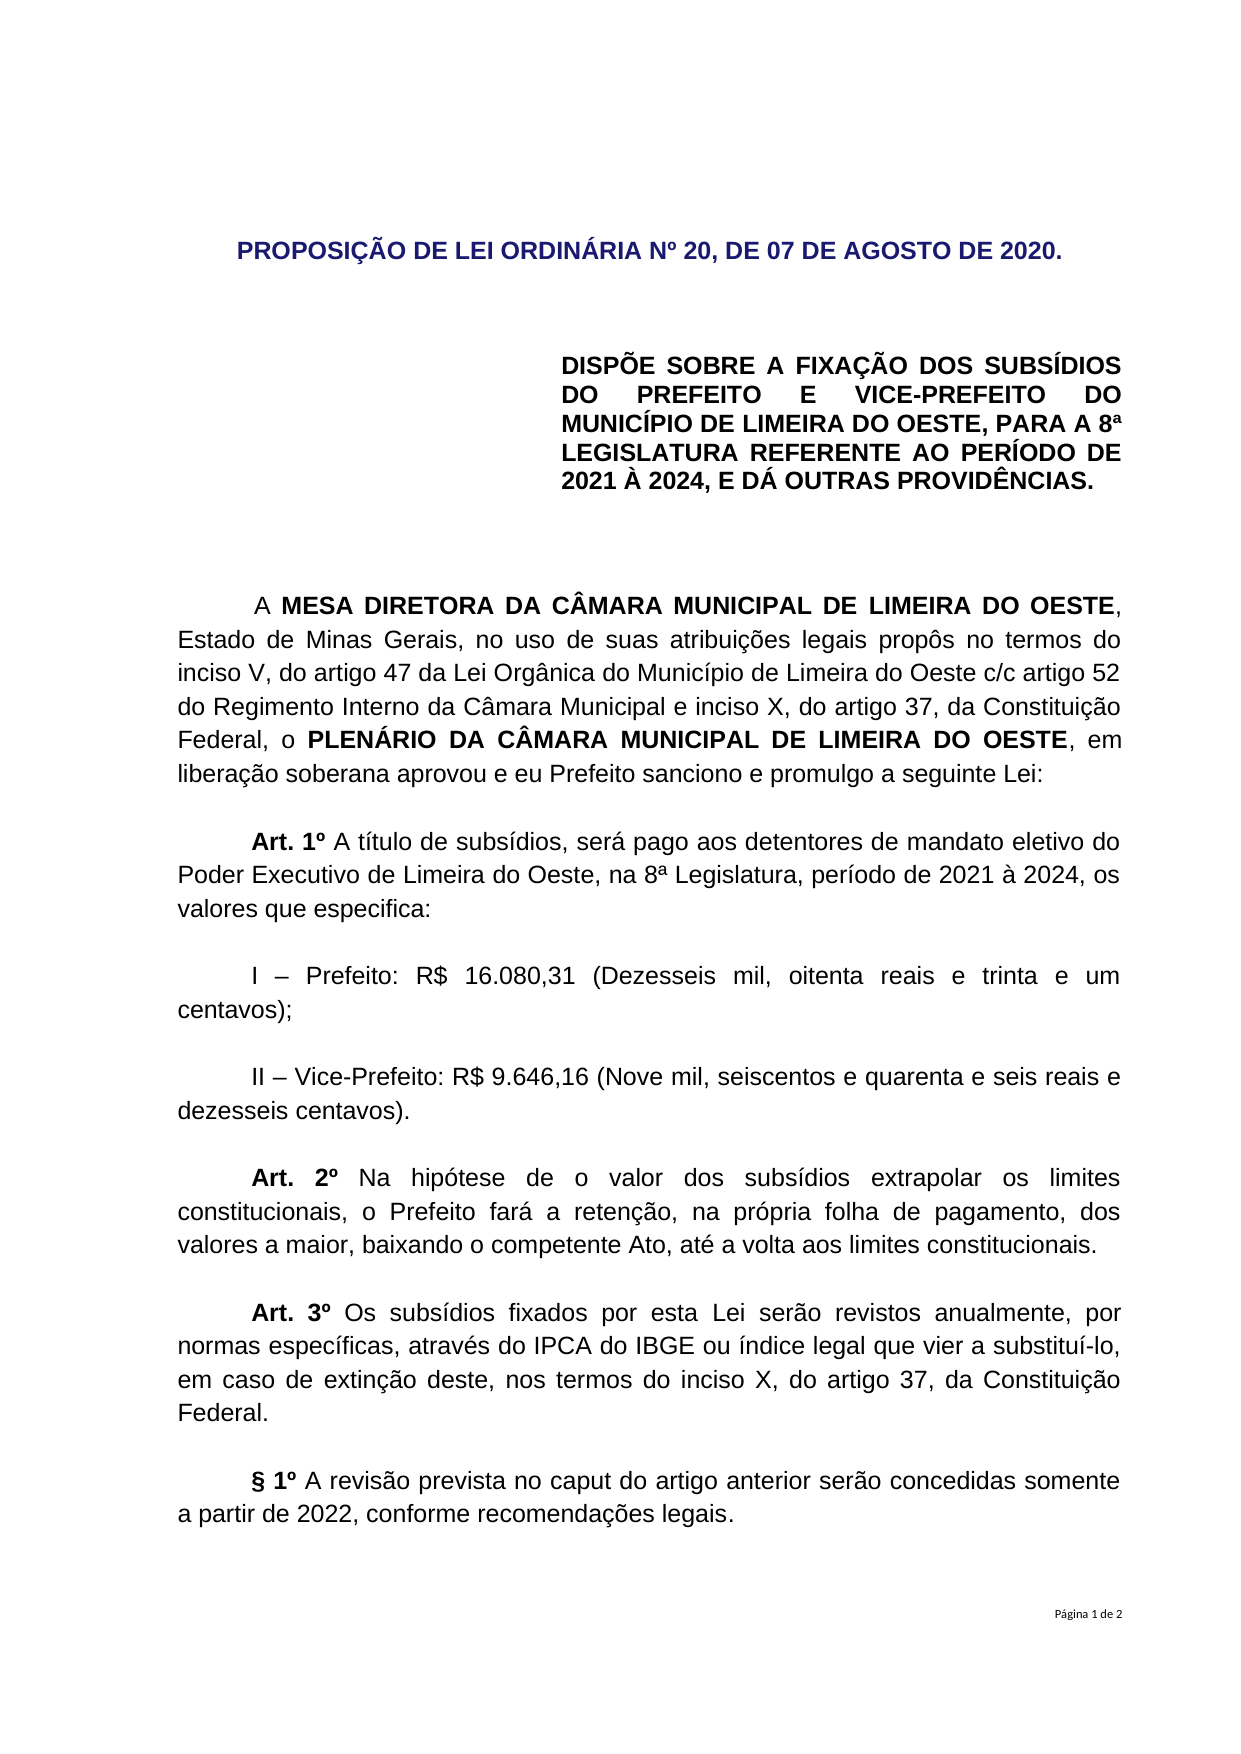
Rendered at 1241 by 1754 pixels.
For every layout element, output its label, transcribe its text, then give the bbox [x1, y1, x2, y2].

text I – Prefeito: R$ 16.080,31 (Dezesseis mil, oitenta reais e trinta e um centavos); [177, 958, 1122, 1025]
text PROPOSIÇÃO DE LEI ORDINÁRIA Nº 20, DE 07 DE AGOSTO DE 2020. [177, 236, 1122, 265]
text II – Vice-Prefeito: R$ 9.646,16 (Nove mil, seiscentos e quarenta e seis reais e dezesseis centavos). [177, 1058, 1122, 1126]
text § 1º A revisão prevista no caput do artigo anterior serão concedidas somente a partir de 2022, conforme recomendações legais. [177, 1462, 1122, 1529]
text DISPÕE SOBRE A FIXAÇÃO DOS SUBSÍDIOS DO PREFEITO E VICE-PREFEITO DO MUNICÍPIO DE LIMEIRA DO OESTE, PARA A 8ª LEGISLATURA REFERENTE AO PERÍODO DE 2021 À 2024, E DÁ OUTRAS PROVIDÊNCIAS. [561, 351, 1122, 495]
text Art. 2º Na hipótese de o valor dos subsídios extrapolar os limites constitucionais, o Prefeito fará a retenção, na própria folha de pagamento, dos valores a maior, baixando o competente Ato, até a volta aos limites constitucionais. [177, 1159, 1122, 1260]
text Art. 1º A título de subsídios, será pago aos detentores de mandato eletivo do Poder Executivo de Limeira do Oeste, na 8ª Legislatura, período de 2021 à 2024, os valores que especifica: [177, 823, 1122, 924]
text A MESA DIRETORA DA CÂMARA MUNICIPAL DE LIMEIRA DO OESTE, Estado de Minas Gerais, no uso de suas atribuições legais propôs no termos do inciso V, do artigo 47 da Lei Orgânica do Município de Limeira do Oeste c/c artigo 52 do Regimento Interno da Câmara Municipal e inciso X, do artigo 37, da Constituição Federal, o PLENÁRIO DA CÂMARA MUNICIPAL DE LIMEIRA DO OESTE, em liberação soberana aprovou e eu Prefeito sanciono e promulgo a seguinte Lei: [177, 587, 1122, 789]
text Art. 3º Os subsídios fixados por esta Lei serão revistos anualmente, por normas específicas, através do IPCA do IBGE ou índice legal que vier a substituí-lo, em caso de extinção deste, nos termos do inciso X, do artigo 37, da Constituição Federal. [177, 1294, 1122, 1429]
